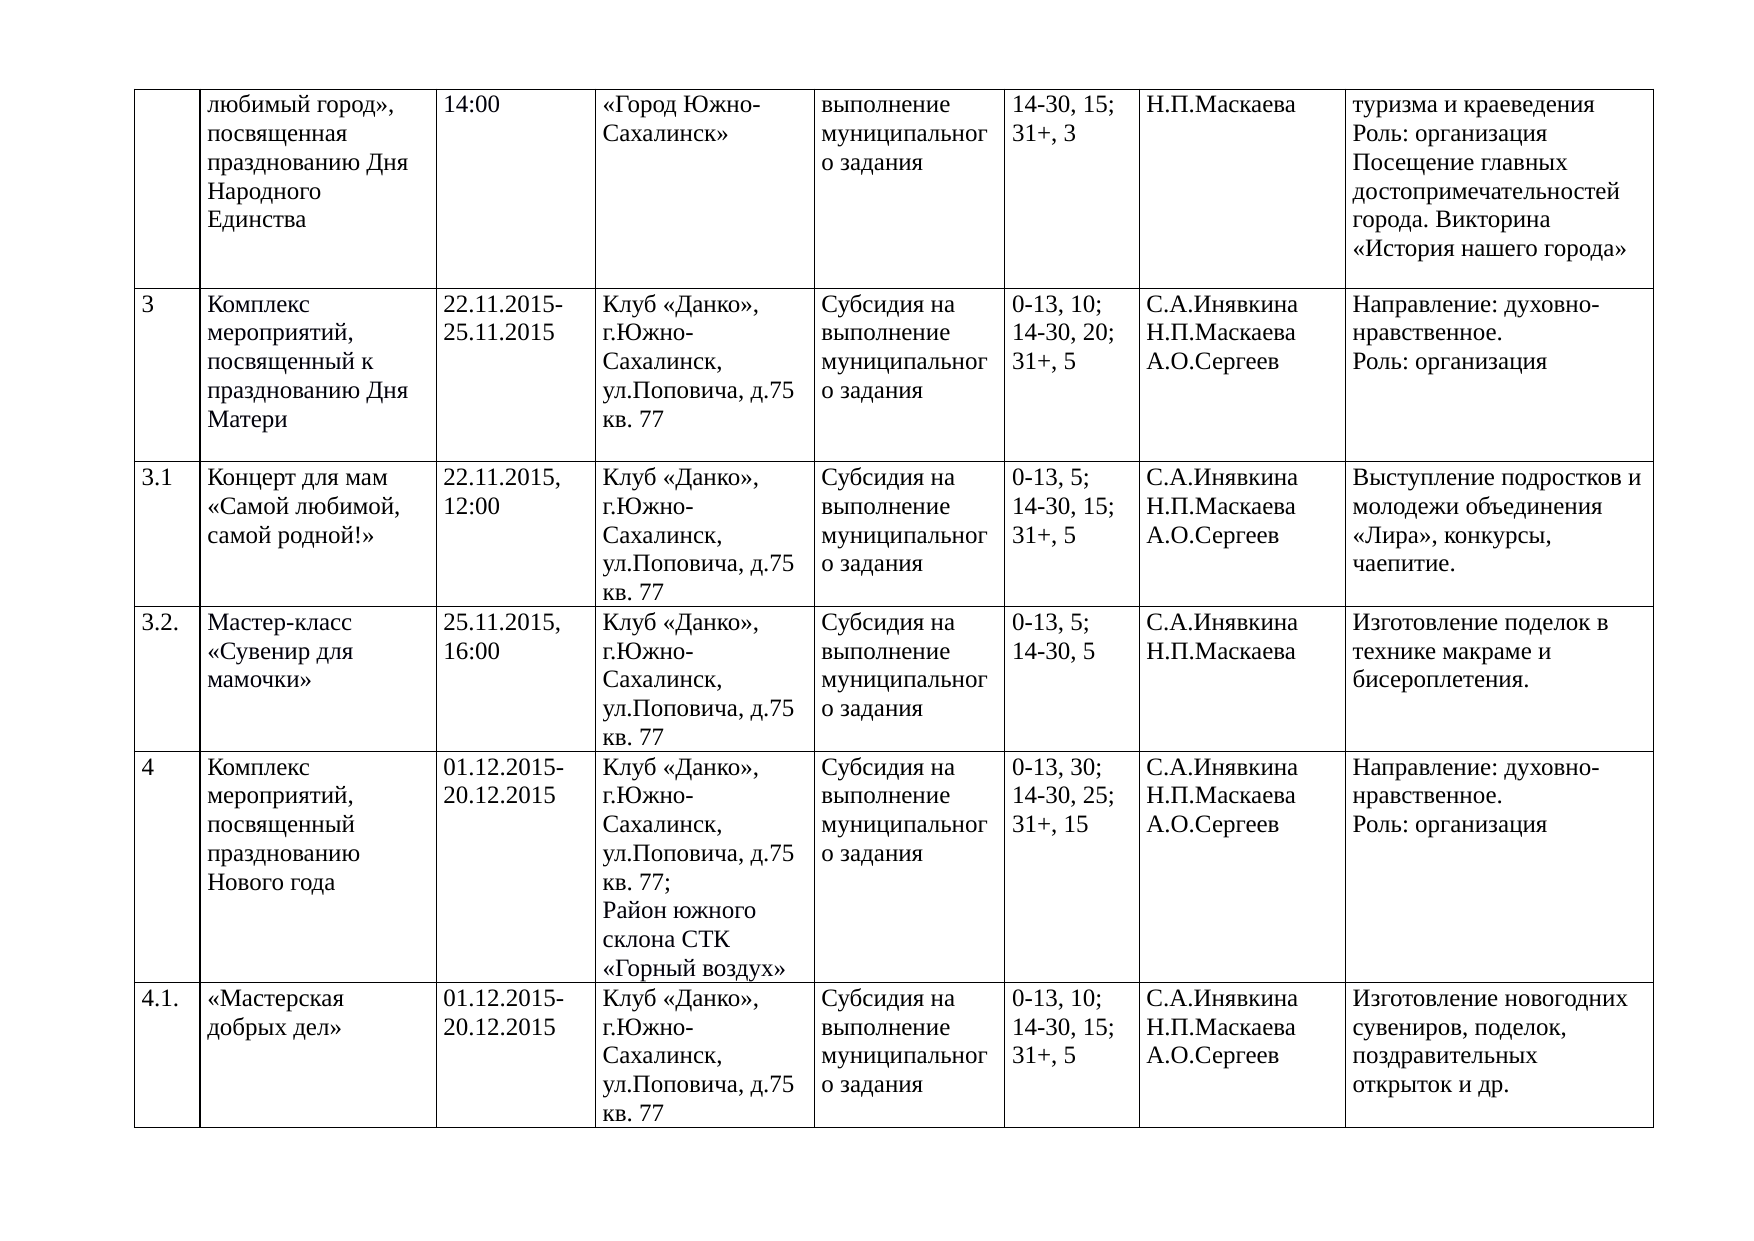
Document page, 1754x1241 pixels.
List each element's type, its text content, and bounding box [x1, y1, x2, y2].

table_cell 01.12.2015-20.12.2015 [437, 983, 595, 1127]
table_cell Субсидия на выполнение муниципального задания [815, 462, 1004, 606]
table_cell Клуб «Данко», г.Южно-Сахалинск, ул.Поповича, д.75 кв. 77 [596, 462, 814, 606]
table_cell Субсидия на выполнение муниципального задания [815, 607, 1004, 751]
table_cell 4.1. [135, 983, 199, 1127]
table_cell туризма и краеведения Роль: организация Посещение главных достопримечательностей города. Викторина «История нашего города» [1346, 90, 1653, 288]
table_cell С.А.Инявкина Н.П.Маскаева [1140, 607, 1345, 751]
table_cell 01.12.2015-20.12.2015 [437, 752, 595, 982]
table_cell 3 [135, 289, 199, 461]
table_cell Субсидия на выполнение муниципального задания [815, 983, 1004, 1127]
table_cell Концерт для мам «Самой любимой, самой родной!» [201, 462, 436, 606]
table_cell 3.2. [135, 607, 199, 751]
table_cell Мастер-класс «Сувенир для мамочки» [201, 607, 436, 751]
table_cell Комплекс мероприятий, посвященный к празднованию Дня Матери [201, 289, 436, 461]
table_cell С.А.Инявкина Н.П.Маскаева А.О.Сергеев [1140, 752, 1345, 982]
table_cell выполнение муниципального задания [815, 90, 1004, 288]
table_cell С.А.Инявкина Н.П.Маскаева А.О.Сергеев [1140, 462, 1345, 606]
table_cell 25.11.2015, 16:00 [437, 607, 595, 751]
table_cell Комплекс мероприятий, посвященный празднованию Нового года [201, 752, 436, 982]
table_cell «Мастерская добрых дел» [201, 983, 436, 1127]
table_cell Изготовление новогодних сувениров, поделок, поздравительных открыток и др. [1346, 983, 1653, 1127]
table_cell Клуб «Данко», г.Южно-Сахалинск, ул.Поповича, д.75 кв. 77 [596, 607, 814, 751]
table_cell Н.П.Маскаева [1140, 90, 1345, 288]
table_cell Клуб «Данко», г.Южно-Сахалинск, ул.Поповича, д.75 кв. 77 [596, 289, 814, 461]
table_cell 22.11.2015-25.11.2015 [437, 289, 595, 461]
table_cell 0-13, 30; 14-30, 25; 31+, 15 [1005, 752, 1139, 982]
table_cell 14-30, 15; 31+, 3 [1005, 90, 1139, 288]
table_cell Направление: духовно-нравственное. Роль: организация [1346, 289, 1653, 461]
table_cell 3.1 [135, 462, 199, 606]
table_cell любимый город», посвященная празднованию Дня Народного Единства [201, 90, 436, 288]
table_cell 0-13, 10; 14-30, 20; 31+, 5 [1005, 289, 1139, 461]
table_cell «Город Южно-Сахалинск» [596, 90, 814, 288]
table_cell [135, 90, 199, 288]
table_cell Изготовление поделок в технике макраме и бисероплетения. [1346, 607, 1653, 751]
table_cell 14:00 [437, 90, 595, 288]
table_cell Клуб «Данко», г.Южно-Сахалинск, ул.Поповича, д.75 кв. 77 [596, 983, 814, 1127]
table_cell Субсидия на выполнение муниципального задания [815, 752, 1004, 982]
table_cell 4 [135, 752, 199, 982]
table_cell С.А.Инявкина Н.П.Маскаева А.О.Сергеев [1140, 289, 1345, 461]
table_cell Направление: духовно-нравственное. Роль: организация [1346, 752, 1653, 982]
table_cell Субсидия на выполнение муниципального задания [815, 289, 1004, 461]
table_cell 0-13, 5; 14-30, 15; 31+, 5 [1005, 462, 1139, 606]
table_cell 0-13, 5; 14-30, 5 [1005, 607, 1139, 751]
table_cell Выступление подростков и молодежи объединения «Лира», конкурсы, чаепитие. [1346, 462, 1653, 606]
table_cell 22.11.2015, 12:00 [437, 462, 595, 606]
table_cell Клуб «Данко», г.Южно-Сахалинск, ул.Поповича, д.75 кв. 77; Район южного склона СТК «Горный воздух» [596, 752, 814, 982]
table_cell С.А.Инявкина Н.П.Маскаева А.О.Сергеев [1140, 983, 1345, 1127]
table_cell 0-13, 10; 14-30, 15; 31+, 5 [1005, 983, 1139, 1127]
